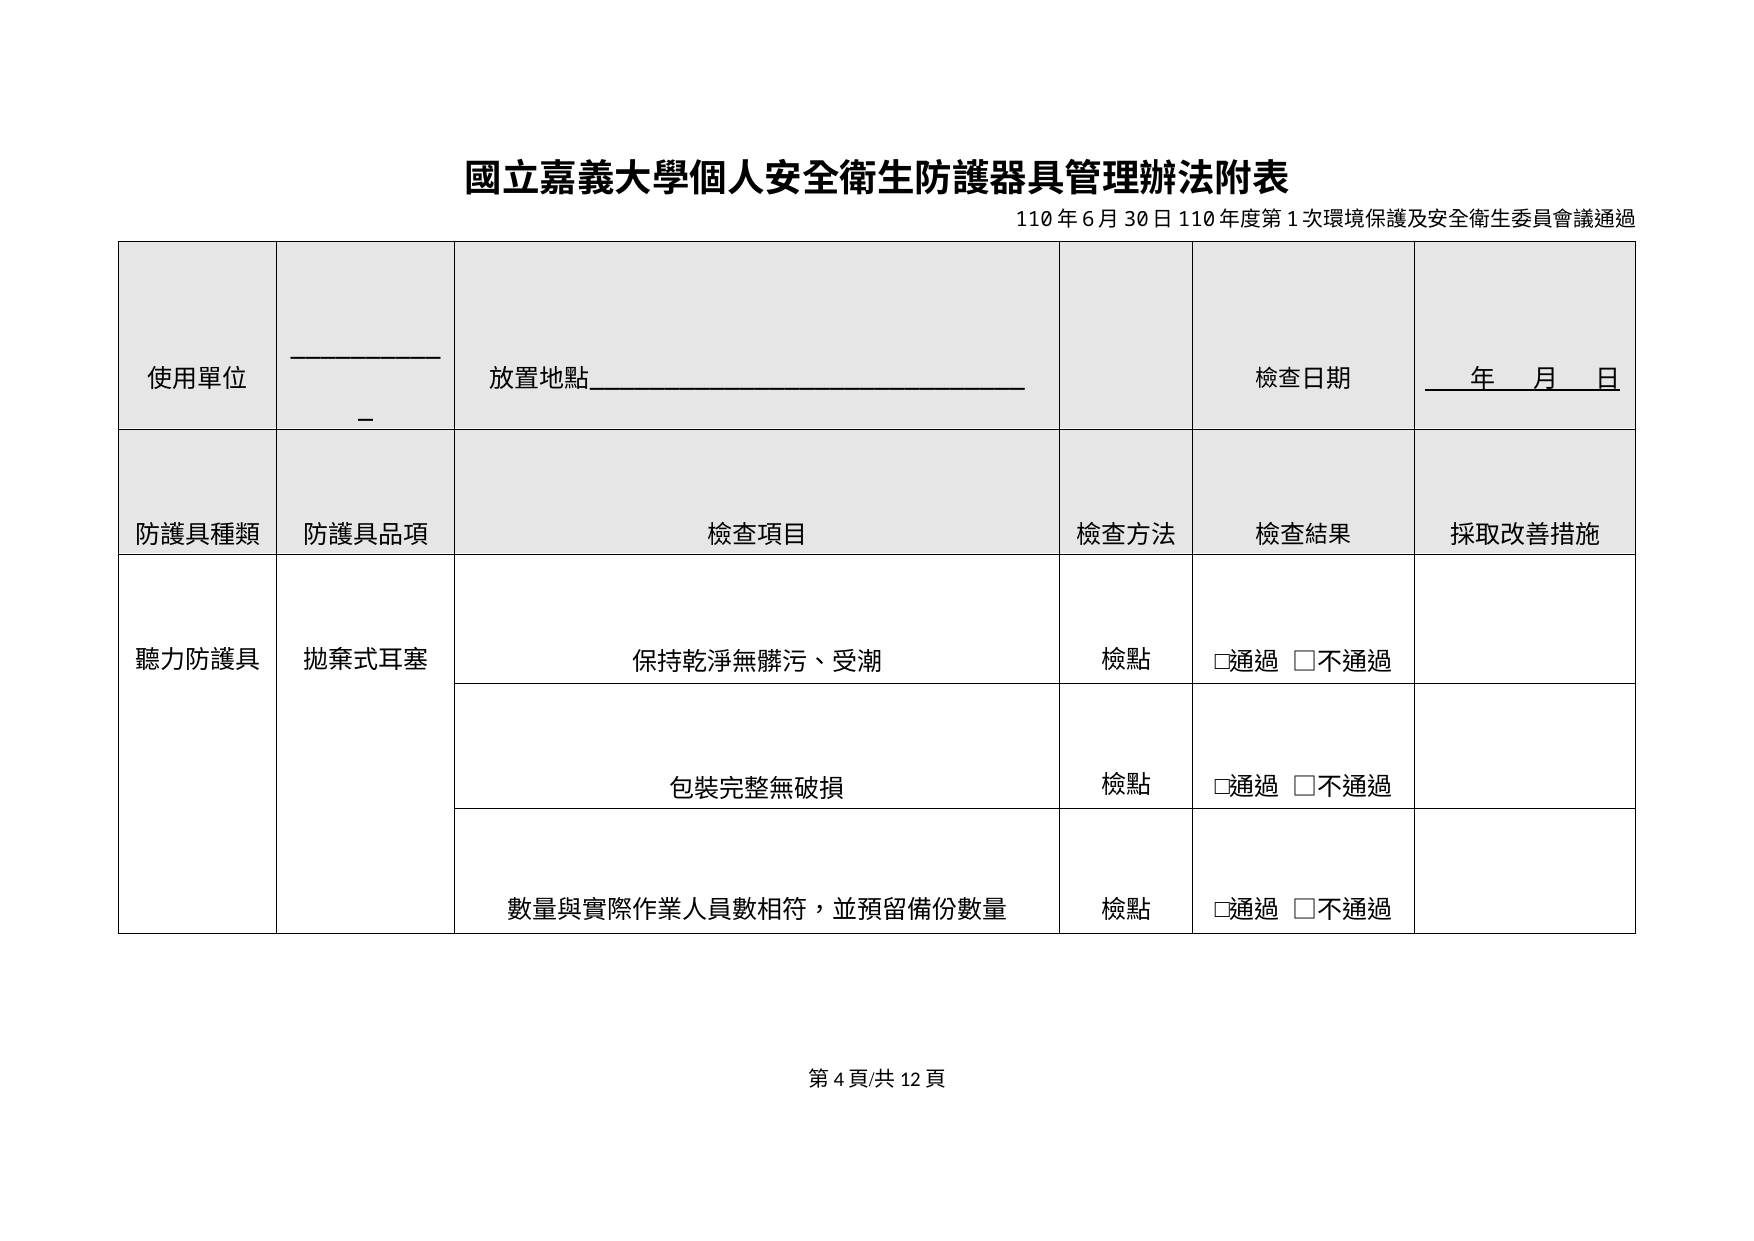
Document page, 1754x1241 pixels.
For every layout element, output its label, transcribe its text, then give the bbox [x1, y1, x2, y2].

table_cell [1415, 555, 1635, 683]
table_cell 採取改善措施 [1415, 430, 1635, 553]
table_cell 檢查項目 [455, 430, 1059, 553]
table_cell 包裝完整無破損 [455, 684, 1059, 808]
table_header ___________ [277, 242, 454, 428]
table_header 檢查日期 [1193, 242, 1414, 428]
table_cell 拋棄式耳塞 [277, 555, 454, 933]
table_header 使用單位 [119, 242, 276, 428]
table_cell 檢點 [1060, 555, 1192, 683]
table_cell □通過 □不通過 [1193, 555, 1414, 683]
table_cell [1415, 809, 1635, 933]
table_header [1060, 242, 1192, 428]
table_cell 數量與實際作業人員數相符，並預留備份數量 [455, 809, 1059, 933]
table_cell □通過 □不通過 [1193, 684, 1414, 808]
table_cell 檢查方法 [1060, 430, 1192, 553]
table_cell □通過 □不通過 [1193, 809, 1414, 933]
table_cell 保持乾淨無髒污、受潮 [455, 555, 1059, 683]
table_cell 聽力防護具 [119, 555, 276, 933]
table_cell [1415, 684, 1635, 808]
table_cell 檢點 [1060, 809, 1192, 933]
table_cell 防護具品項 [277, 430, 454, 553]
table_cell 檢查結果 [1193, 430, 1414, 553]
table_cell 防護具種類 [119, 430, 276, 553]
table_header 放置地點_____________________________ [455, 242, 1059, 428]
table_header 年 月 日 [1415, 242, 1635, 428]
table_cell 檢點 [1060, 684, 1192, 808]
